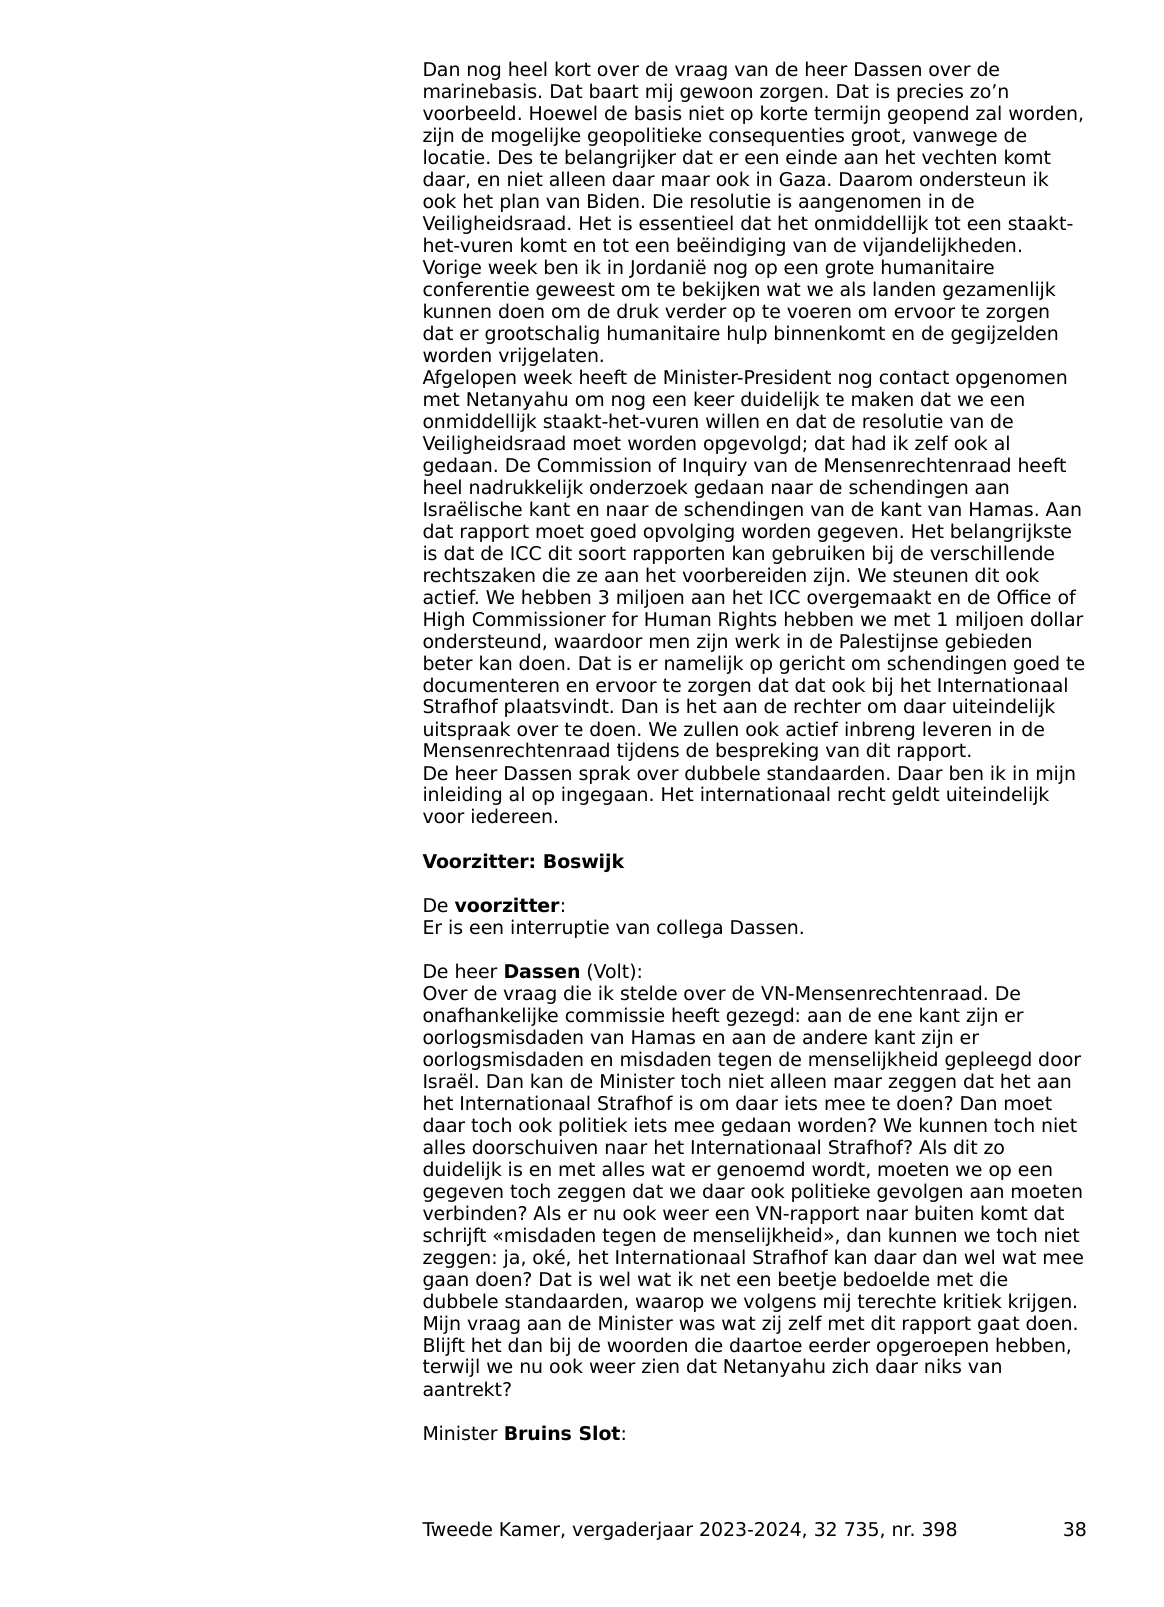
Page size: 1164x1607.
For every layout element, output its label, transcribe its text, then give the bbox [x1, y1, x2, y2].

text De voorzitter: [422, 895, 1087, 917]
text Over de vraag die ik stelde over de VN-Mensenrechtenraad. De onafhankelijke commissie heeft gezegd: aan de ene kant zijn er oorlogsmisdaden van Hamas en aan de andere kant zijn er oorlogsmisdaden en misdaden tegen de menselijkheid gepleegd door Israël. Dan kan de Minister toch niet alleen maar zeggen dat het aan het Internationaal Strafhof is om daar iets mee te doen? Dan moet daar toch ook politiek iets mee gedaan worden? We kunnen toch niet alles doorschuiven naar het Internationaal Strafhof? Als dit zo duidelijk is en met alles wat er genoemd wordt, moeten we op een gegeven toch zeggen dat we daar ook politieke gevolgen aan moeten verbinden? Als er nu ook weer een VN-rapport naar buiten komt dat schrijft «misdaden tegen de menselijkheid», dan kunnen we toch niet zeggen: ja, oké, het Internationaal Strafhof kan daar dan wel wat mee gaan doen? Dat is wel wat ik net een beetje bedoelde met die dubbele standaarden, waarop we volgens mij terechte kritiek krijgen. Mijn vraag aan de Minister was wat zij zelf met dit rapport gaat doen. Blijft het dan bij de woorden die daartoe eerder opgeroepen hebben, terwijl we nu ook weer zien dat Netanyahu zich daar niks van aantrekt? [422, 983, 1087, 1400]
text Dan nog heel kort over de vraag van de heer Dassen over de marinebasis. Dat baart mij gewoon zorgen. Dat is precies zo’n voorbeeld. Hoewel de basis niet op korte termijn geopend zal worden, zijn de mogelijke geopolitieke consequenties groot, vanwege de locatie. Des te belangrijker dat er een einde aan het vechten komt daar, en niet alleen daar maar ook in Gaza. Daarom ondersteun ik ook het plan van Biden. Die resolutie is aangenomen in de Veiligheidsraad. Het is essentieel dat het onmiddellijk tot een staakt-het-vuren komt en tot een beëindiging van de vijandelijkheden. Vorige week ben ik in Jordanië nog op een grote humanitaire conferentie geweest om te bekijken wat we als landen gezamenlijk kunnen doen om de druk verder op te voeren om ervoor te zorgen dat er grootschalig humanitaire hulp binnenkomt en de gegijzelden worden vrijgelaten. [422, 59, 1087, 367]
text Er is een interruptie van collega Dassen. [422, 917, 1087, 939]
text De heer Dassen (Volt): [422, 961, 1087, 983]
text Minister Bruins Slot: [422, 1423, 1087, 1444]
text Afgelopen week heeft de Minister-President nog contact opgenomen met Netanyahu om nog een keer duidelijk te maken dat we een onmiddellijk staakt-het-vuren willen en dat de resolutie van de Veiligheidsraad moet worden opgevolgd; dat had ik zelf ook al gedaan. De Commission of Inquiry van de Mensenrechtenraad heeft heel nadrukkelijk onderzoek gedaan naar de schendingen aan Israëlische kant en naar de schendingen van de kant van Hamas. Aan dat rapport moet goed opvolging worden gegeven. Het belangrijkste is dat de ICC dit soort rapporten kan gebruiken bij de verschillende rechtszaken die ze aan het voorbereiden zijn. We steunen dit ook actief. We hebben 3 miljoen aan het ICC overgemaakt en de Office of High Commissioner for Human Rights hebben we met 1 miljoen dollar ondersteund, waardoor men zijn werk in de Palestijnse gebieden beter kan doen. Dat is er namelijk op gericht om schendingen goed te documenteren en ervoor te zorgen dat dat ook bij het Internationaal Strafhof plaatsvindt. Dan is het aan de rechter om daar uiteindelijk uitspraak over te doen. We zullen ook actief inbreng leveren in de Mensenrechtenraad tijdens de bespreking van dit rapport. [422, 367, 1087, 762]
text De heer Dassen sprak over dubbele standaarden. Daar ben ik in mijn inleiding al op ingegaan. Het internationaal recht geldt uiteindelijk voor iedereen. [422, 762, 1087, 828]
subtitle Voorzitter: Boswijk [422, 851, 1087, 872]
